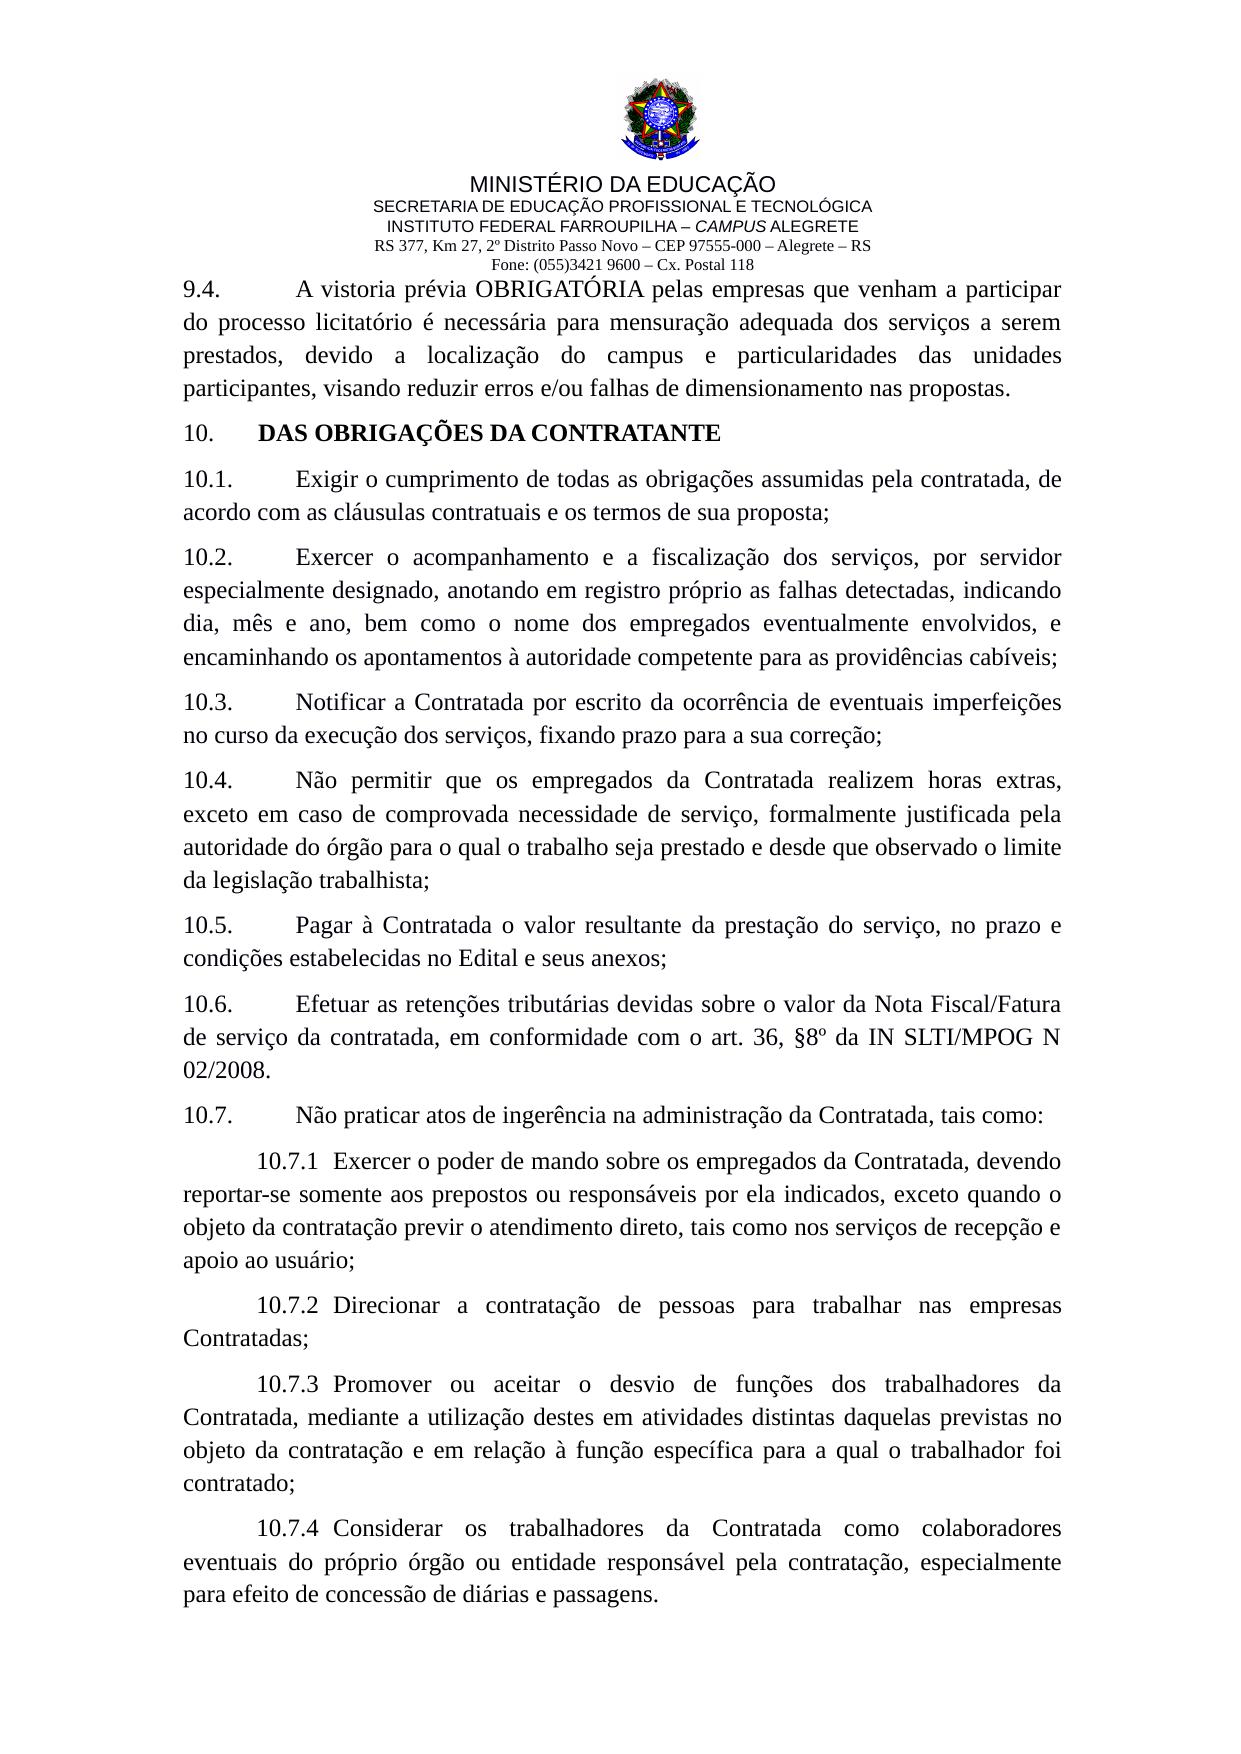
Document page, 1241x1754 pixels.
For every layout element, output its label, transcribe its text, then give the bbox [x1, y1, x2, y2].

list A vistoria prévia OBRIGATÓRIA pelas empresas que venham a participar do processo licitatório é necessária para mensuração adequada dos serviços a serem prestados, devido a localização do campus e particularidades das unidades participantes, visando reduzir erros e/ou falhas de dimensionamento nas propostas. [183, 274, 1062, 402]
list Promover ou aceitar o desvio de funções dos trabalhadores da Contratada, mediante a utilização destes em atividades distintas daquelas previstas no objeto da contratação e em relação à função específica para a qual o trabalhador foi contratado; [183, 1369, 1062, 1497]
list Pagar à Contratada o valor resultante da prestação do serviço, no prazo e condições estabelecidas no Edital e seus anexos; [183, 910, 1062, 972]
list Efetuar as retenções tributárias devidas sobre o valor da Nota Fiscal/Fatura de serviço da contratada, em conformidade com o art. 36, §8º da IN SLTI/MPOG N 02/2008. [183, 989, 1062, 1083]
list Direcionar a contratação de pessoas para trabalhar nas empresas Contratadas; [183, 1290, 1062, 1352]
list Exercer o poder de mando sobre os empregados da Contratada, devendo reportar-se somente aos prepostos ou responsáveis por ela indicados, exceto quando o objeto da contratação previr o atendimento direto, tais como nos serviços de recepção e apoio ao usuário; [183, 1146, 1062, 1274]
list Exigir o cumprimento de todas as obrigações assumidas pela contratada, de acordo com as cláusulas contratuais e os termos de sua proposta; [183, 464, 1062, 526]
list Notificar a Contratada por escrito da ocorrência de eventuais imperfeições no curso da execução dos serviços, fixando prazo para a sua correção; [183, 687, 1062, 749]
list Considerar os trabalhadores da Contratada como colaboradores eventuais do próprio órgão ou entidade responsável pela contratação, especialmente para efeito de concessão de diárias e passagens. [183, 1513, 1062, 1608]
list DAS OBRIGAÇÕES DA CONTRATANTE [183, 418, 1062, 447]
list Não permitir que os empregados da Contratada realizem horas extras, exceto em caso de comprovada necessidade de serviço, formalmente justificada pela autoridade do órgão para o qual o trabalho seja prestado e desde que observado o limite da legislação trabalhista; [183, 766, 1062, 893]
picture [615, 73, 700, 161]
list Não praticar atos de ingerência na administração da Contratada, tais como: [183, 1100, 1062, 1129]
list Exercer o acompanhamento e a fiscalização dos serviços, por servidor especialmente designado, anotando em registro próprio as falhas detectadas, indicando dia, mês e ano, bem como o nome dos empregados eventualmente envolvidos, e encaminhando os apontamentos à autoridade competente para as providências cabíveis; [183, 542, 1062, 670]
